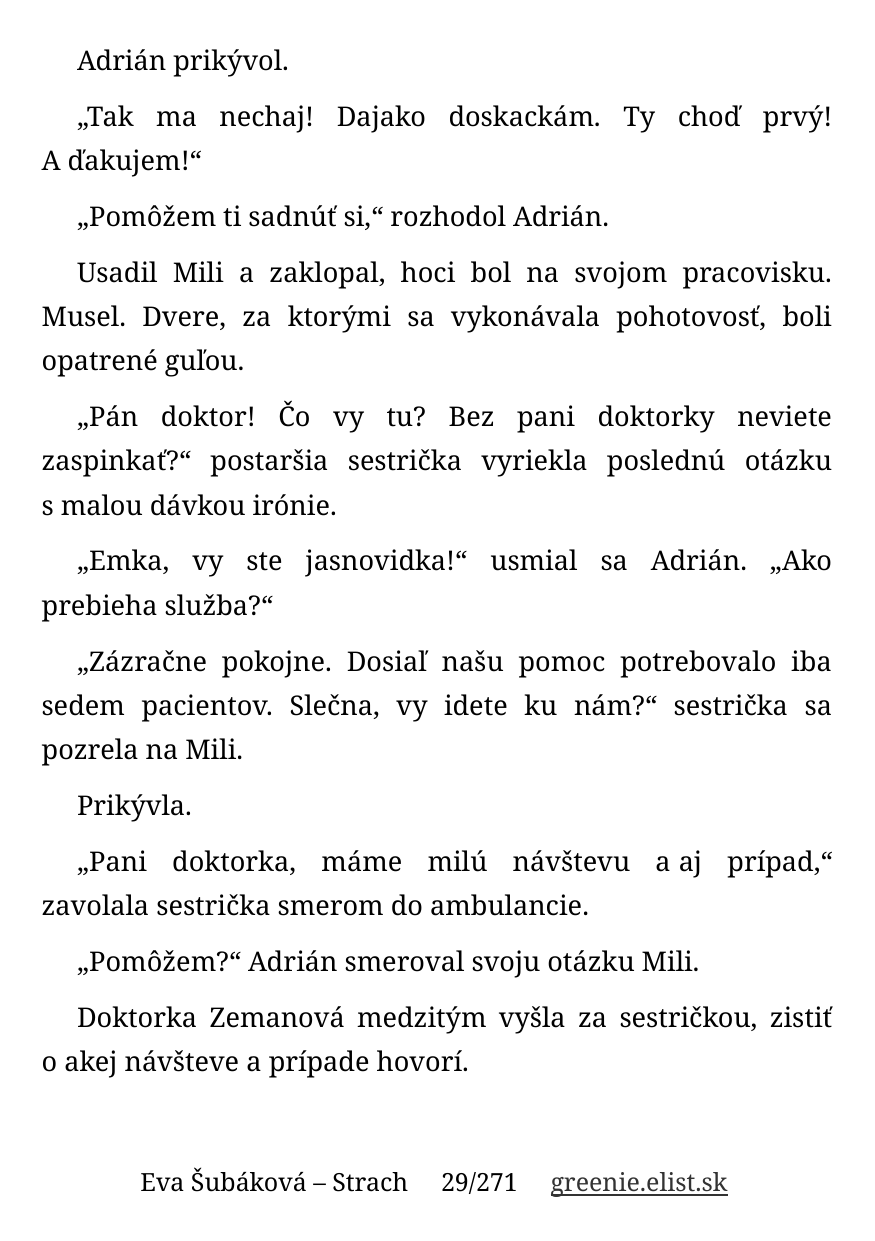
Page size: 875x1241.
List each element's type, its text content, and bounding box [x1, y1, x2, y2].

text „Pomôžem ti sadnúť si,“ rozhodol Adrián. [41, 197, 833, 234]
text Adrián prikývol. [41, 41, 833, 78]
text „Pani doktorka, máme milú návštevu a aj prípad,“ zavolala sestrička smerom do ambulancie. [41, 842, 833, 923]
text „Pomôžem?“ Adrián smeroval svoju otázku Mili. [41, 942, 833, 979]
text Doktorka Zemanová medzitým vyšla za sestričkou, zistiť o akej návšteve a prípade hovorí. [41, 998, 833, 1079]
text „Emka, vy ste jasnovidka!“ usmial sa Adrián. „Ako prebieha služba?“ [41, 542, 833, 623]
text „Zázračne pokojne. Dosiaľ našu pomoc potrebovalo iba sedem pacientov. Slečna, vy idete ku nám?“ sestrička sa pozrela na Mili. [41, 642, 833, 767]
text „Tak ma nechaj! Dajako doskackám. Ty choď prvý! A ďakujem!“ [41, 97, 833, 178]
text Prikývla. [41, 786, 833, 823]
text Usadil Mili a zaklopal, hoci bol na svojom pracovisku. Musel. Dvere, za ktorými sa vykonávala pohotovosť, boli opatrené guľou. [41, 253, 833, 378]
text „Pán doktor! Čo vy tu? Bez pani doktorky neviete zaspinkať?“ postaršia sestrička vyriekla poslednú otázku s malou dávkou irónie. [41, 398, 833, 523]
